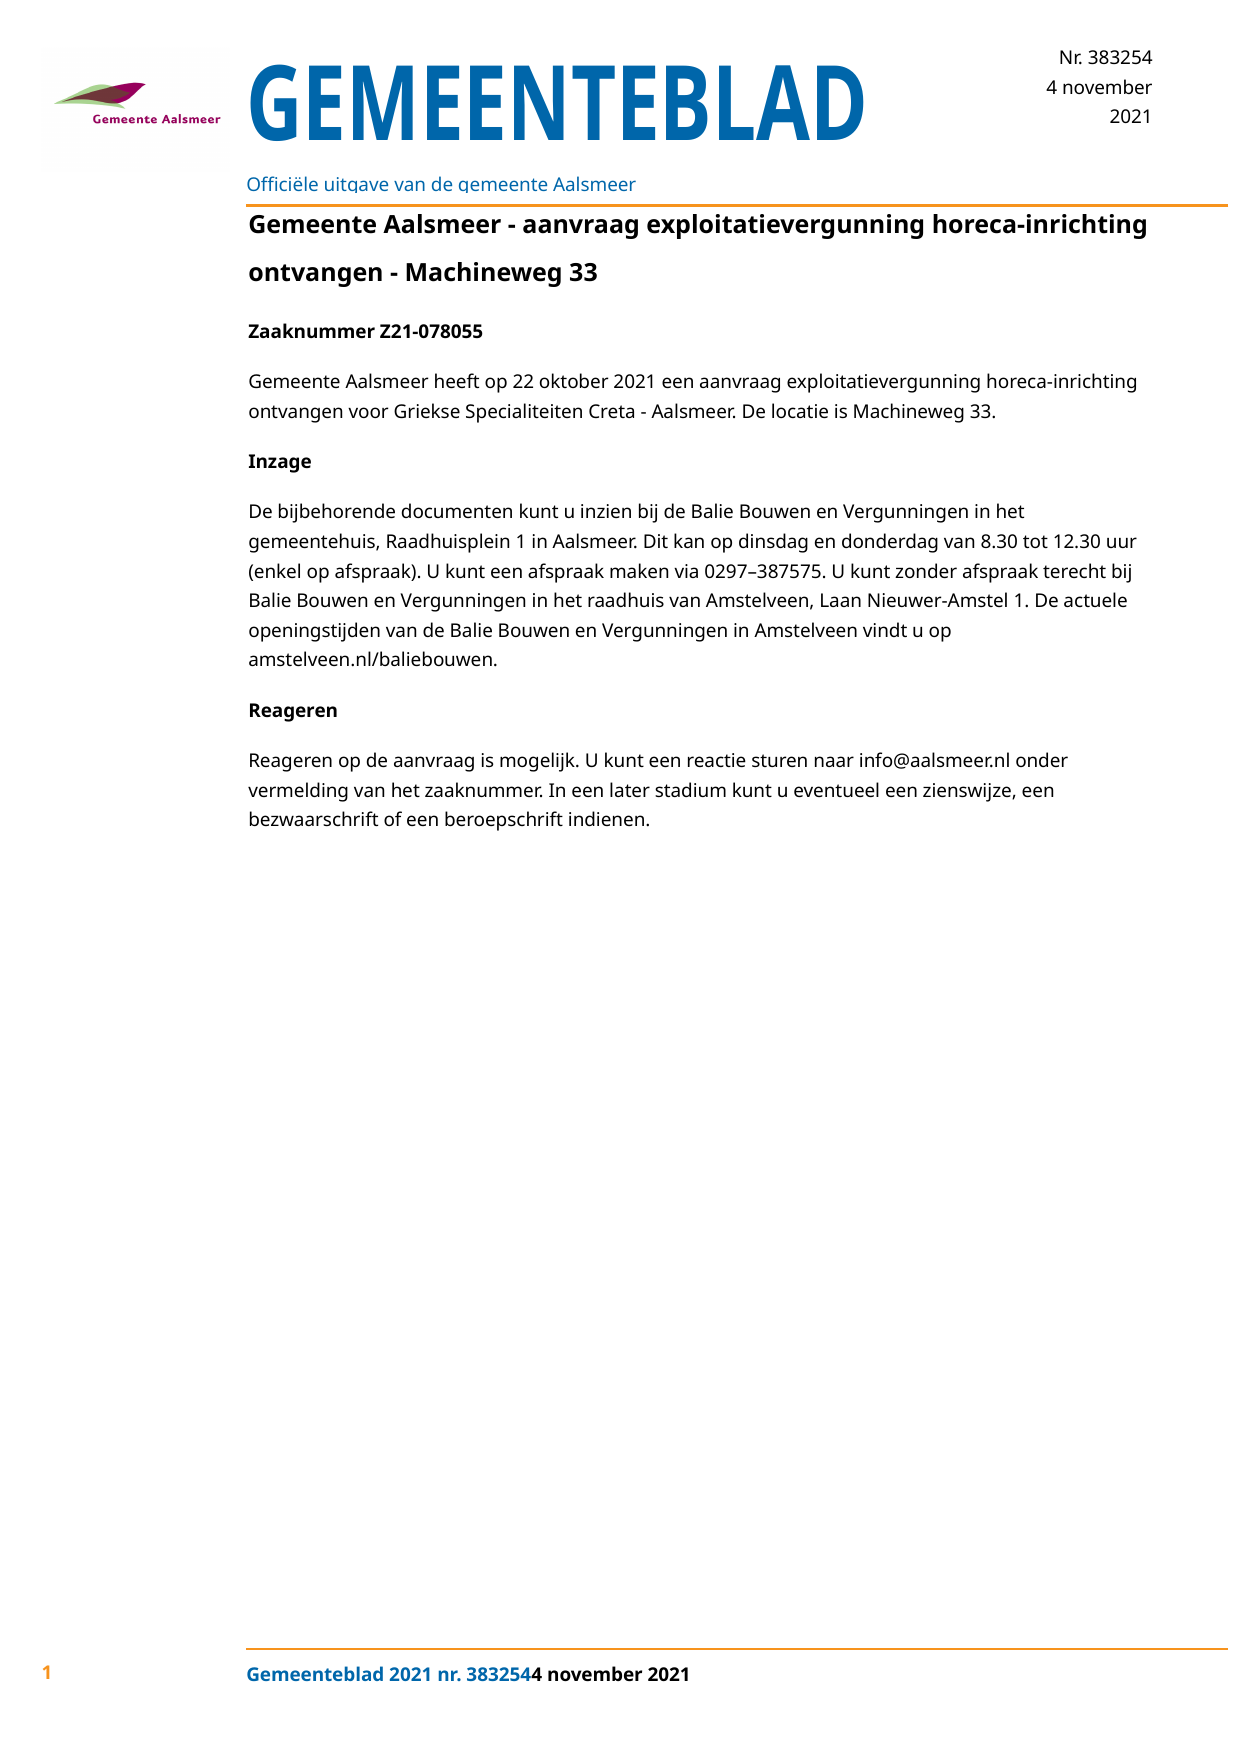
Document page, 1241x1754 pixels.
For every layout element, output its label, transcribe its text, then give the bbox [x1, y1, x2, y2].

text Reageren op de aanvraag is mogelijk. U kunt een reactie sturen naar info@aalsmeer.nl onder vermelding van het zaaknummer. In een later stadium kunt u eventueel een zienswijze, een bezwaarschrift of een beroepschrift indienen. [248, 747, 1152, 832]
text De bijbehorende documenten kunt u inzien bij de Balie Bouwen en Vergunningen in het gemeentehuis, Raadhuisplein 1 in Aalsmeer. Dit kan op dinsdag en donderdag van 8.30 tot 12.30 uur (enkel op afspraak). U kunt een afspraak maken via 0297–387575. U kunt zonder afspraak terecht bij Balie Bouwen en Vergunningen in het raadhuis van Amstelveen, Laan Nieuwer-Amstel 1. De actuele openingstijden van de Balie Bouwen en Vergunningen in Amstelveen vindt u op amstelveen.nl/baliebouwen. [248, 499, 1152, 672]
picture [41, 47, 231, 172]
text Gemeente Aalsmeer heeft op 22 oktober 2021 een aanvraag exploitatievergunning horeca-inrichting ontvangen voor Griekse Specialiteiten Creta - Aalsmeer. De locatie is Machineweg 33. [248, 368, 1152, 424]
text Zaaknummer Z21-078055 [248, 318, 1152, 344]
text Inzage [248, 448, 1152, 474]
text Gemeente Aalsmeer - aanvraag exploitatievergunning horeca-inrichting ontvangen - Machineweg 33 [248, 207, 1152, 288]
text Reageren [248, 697, 1152, 723]
